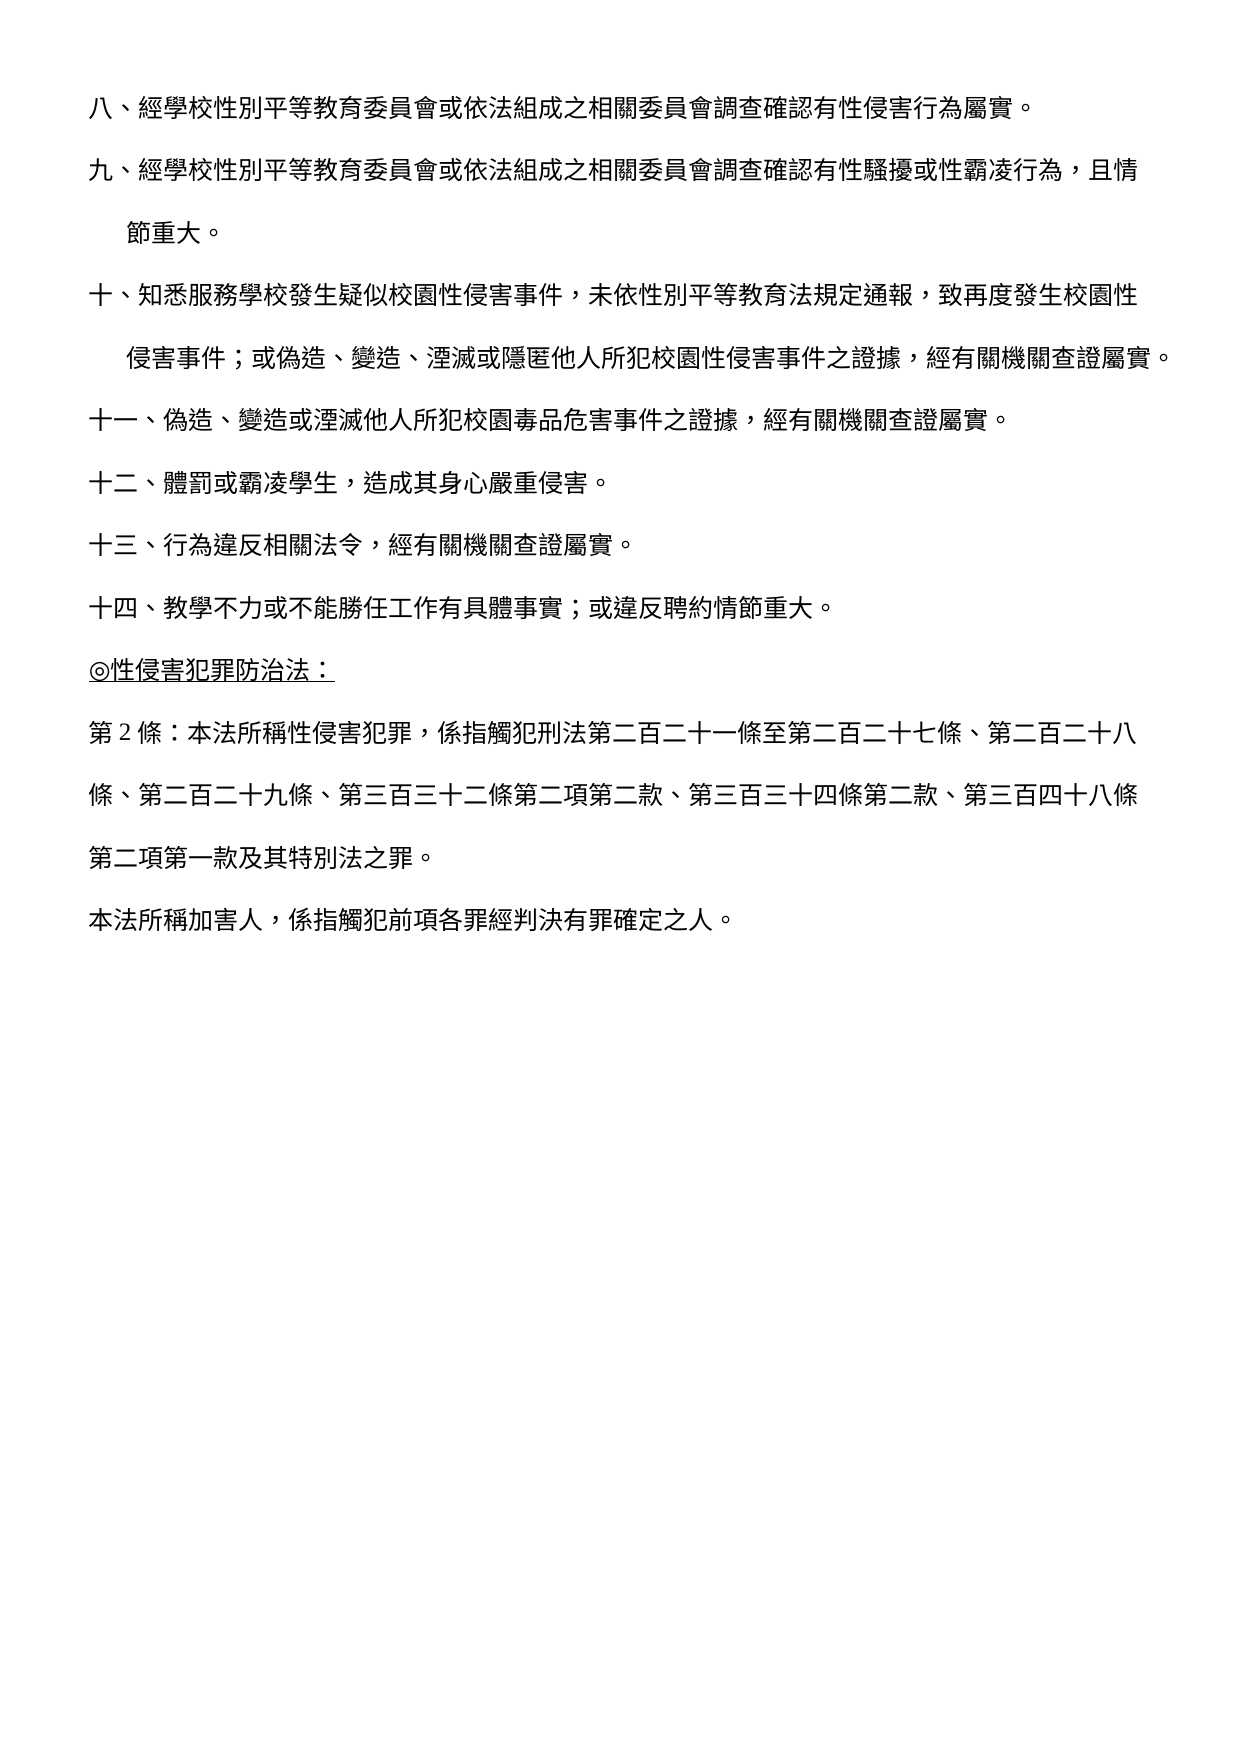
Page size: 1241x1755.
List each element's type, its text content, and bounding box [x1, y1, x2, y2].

text 八、經學校性別平等教育委員會或依法組成之相關委員會調查確認有性侵害行為屬實。 [89, 64, 1152, 127]
text 十一、偽造、變造或湮滅他人所犯校園毒品危害事件之證據，經有關機關查證屬實。 [89, 377, 1152, 439]
text 本法所稱加害人，係指觸犯前項各罪經判決有罪確定之人。 [89, 877, 1152, 939]
text 十四、教學不力或不能勝任工作有具體事實；或違反聘約情節重大。 [89, 564, 1152, 627]
text 十三、行為違反相關法令，經有關機關查證屬實。 [89, 502, 1152, 564]
text 第2 條：本法所稱性侵害犯罪，係指觸犯刑法第二百二十一條至第二百二十七條、第二百二十八條、第二百二十九條、第三百三十二條第二項第二款、第三百三十四條第二款、第三百四十八條第二項第一款及其特別法之罪。 [89, 689, 1152, 877]
text 九、經學校性別平等教育委員會或依法組成之相關委員會調查確認有性騷擾或性霸凌行為，且情節重大。 [89, 127, 1152, 252]
text ◎性侵害犯罪防治法： [89, 627, 1152, 689]
text 十二、體罰或霸凌學生，造成其身心嚴重侵害。 [89, 439, 1152, 502]
text 十、知悉服務學校發生疑似校園性侵害事件，未依性別平等教育法規定通報，致再度發生校園性侵害事件；或偽造、變造、湮滅或隱匿他人所犯校園性侵害事件之證據，經有關機關查證屬實。 [89, 252, 1152, 377]
